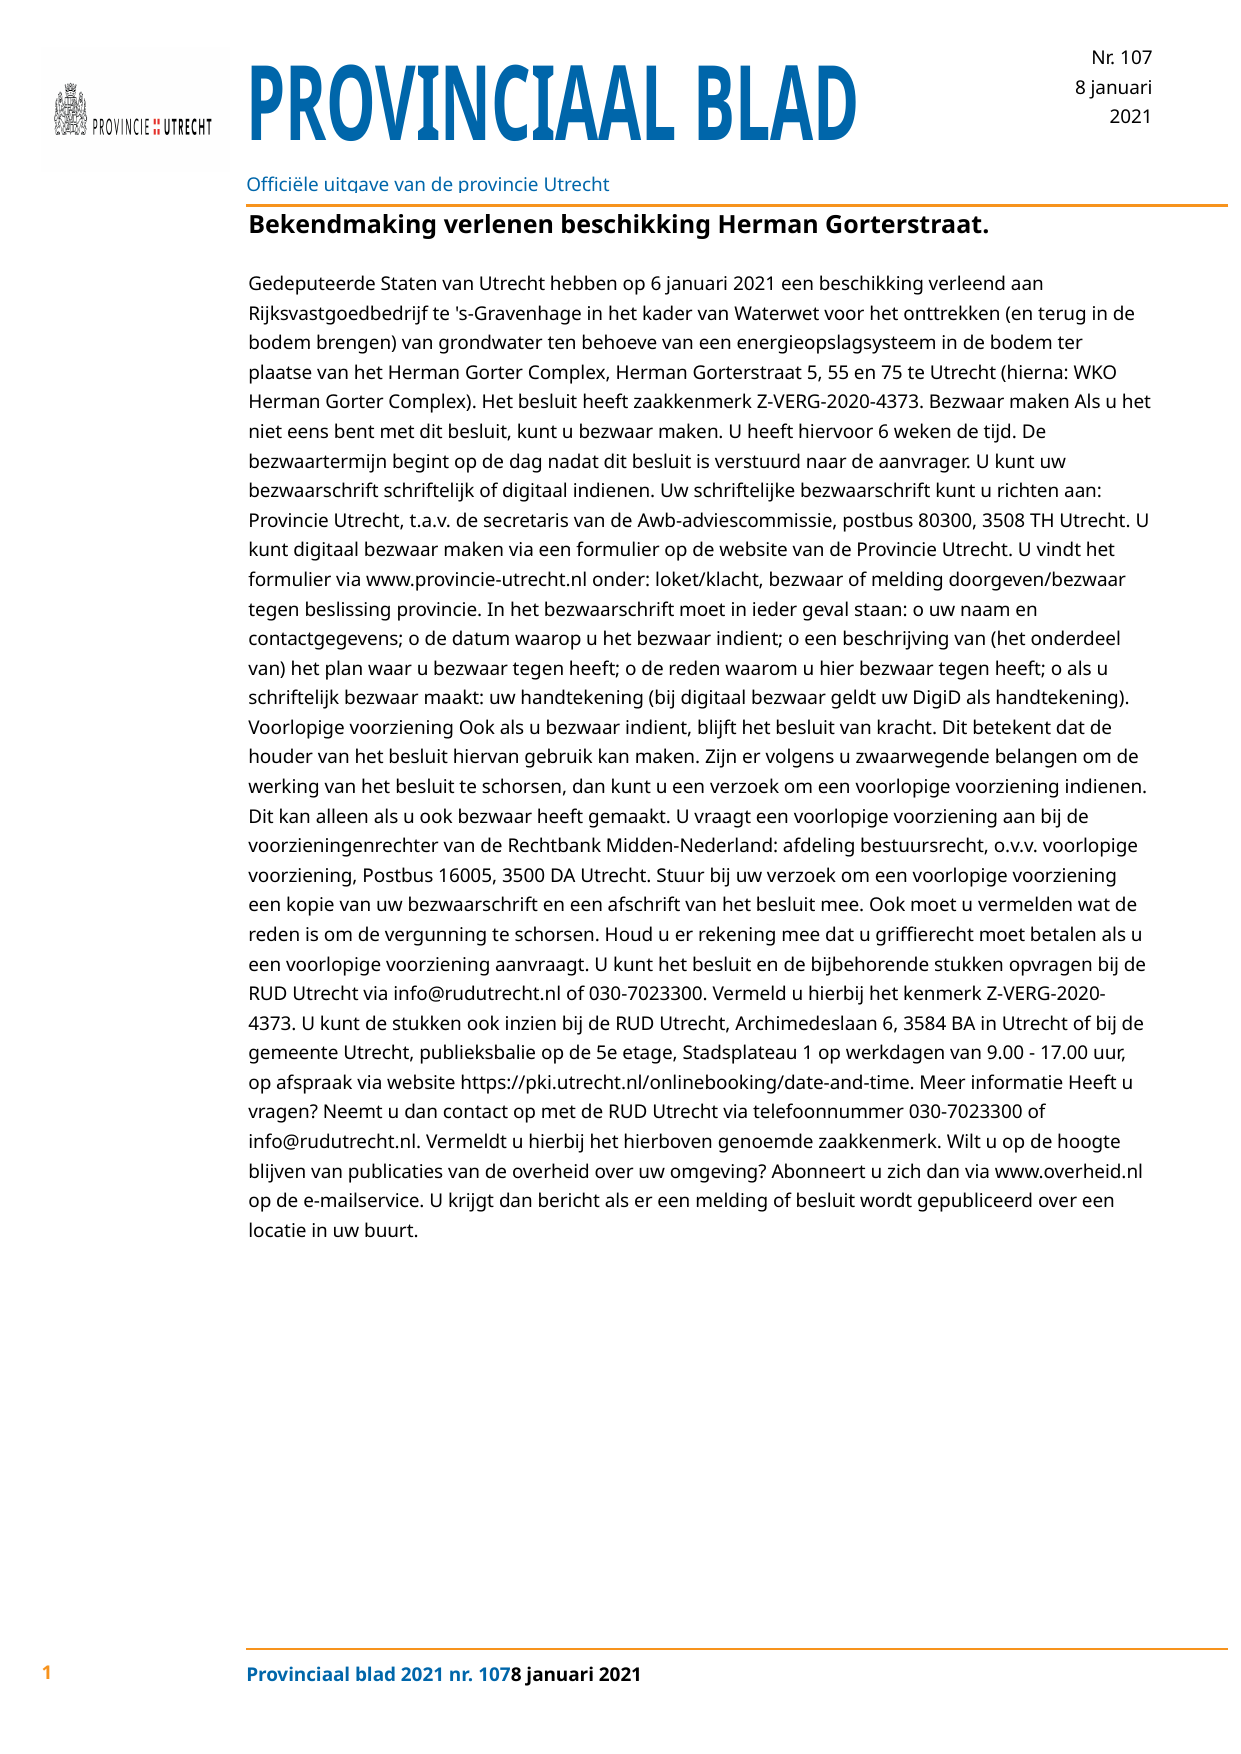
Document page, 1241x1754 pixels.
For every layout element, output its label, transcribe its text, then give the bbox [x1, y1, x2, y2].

picture [41, 47, 231, 172]
text Bekendmaking verlenen beschikking Herman Gorterstraat. [248, 207, 1152, 241]
text Gedeputeerde Staten van Utrecht hebben op 6 januari 2021 een beschikking verleend aan Rijksvastgoedbedrijf te 's-Gravenhage in het kader van Waterwet voor het onttrekken (en terug in de bodem brengen) van grondwater ten behoeve van een energieopslagsysteem in de bodem ter plaatse van het Herman Gorter Complex, Herman Gorterstraat 5, 55 en 75 te Utrecht (hierna: WKO Herman Gorter Complex). Het besluit heeft zaakkenmerk Z-VERG-2020-4373. Bezwaar maken Als u het niet eens bent met dit besluit, kunt u bezwaar maken. U heeft hiervoor 6 weken de tijd. De bezwaartermijn begint op de dag nadat dit besluit is verstuurd naar de aanvrager. U kunt uw bezwaarschrift schriftelijk of digitaal indienen. Uw schriftelijke bezwaarschrift kunt u richten aan: Provincie Utrecht, t.a.v. de secretaris van de Awb-adviescommissie, postbus 80300, 3508 TH Utrecht. U kunt digitaal bezwaar maken via een formulier op de website van de Provincie Utrecht. U vindt het formulier via www.provincie-utrecht.nl onder: loket/klacht, bezwaar of melding doorgeven/bezwaar tegen beslissing provincie. In het bezwaarschrift moet in ieder geval staan: o uw naam en contactgegevens; o de datum waarop u het bezwaar indient; o een beschrijving van (het onderdeel van) het plan waar u bezwaar tegen heeft; o de reden waarom u hier bezwaar tegen heeft; o als u schriftelijk bezwaar maakt: uw handtekening (bij digitaal bezwaar geldt uw DigiD als handtekening). Voorlopige voorziening Ook als u bezwaar indient, blijft het besluit van kracht. Dit betekent dat de houder van het besluit hiervan gebruik kan maken. Zijn er volgens u zwaarwegende belangen om de werking van het besluit te schorsen, dan kunt u een verzoek om een voorlopige voorziening indienen. Dit kan alleen als u ook bezwaar heeft gemaakt. U vraagt een voorlopige voorziening aan bij de voorzieningenrechter van de Rechtbank Midden-Nederland: afdeling bestuursrecht, o.v.v. voorlopige voorziening, Postbus 16005, 3500 DA Utrecht. Stuur bij uw verzoek om een voorlopige voorziening een kopie van uw bezwaarschrift en een afschrift van het besluit mee. Ook moet u vermelden wat de reden is om de vergunning te schorsen. Houd u er rekening mee dat u griffierecht moet betalen als u een voorlopige voorziening aanvraagt. U kunt het besluit en de bijbehorende stukken opvragen bij de RUD Utrecht via info@rudutrecht.nl of 030-7023300. Vermeld u hierbij het kenmerk Z-VERG-2020-4373. U kunt de stukken ook inzien bij de RUD Utrecht, Archimedeslaan 6, 3584 BA in Utrecht of bij de gemeente Utrecht, publieksbalie op de 5e etage, Stadsplateau 1 op werkdagen van 9.00 - 17.00 uur, op afspraak via website https://pki.utrecht.nl/onlinebooking/date-and-time. Meer informatie Heeft u vragen? Neemt u dan contact op met de RUD Utrecht via telefoonnummer 030-7023300 of info@rudutrecht.nl. Vermeldt u hierbij het hierboven genoemde zaakkenmerk. Wilt u op de hoogte blijven van publicaties van de overheid over uw omgeving? Abonneert u zich dan via www.overheid.nl op de e-mailservice. U krijgt dan bericht als er een melding of besluit wordt gepubliceerd over een locatie in uw buurt. [248, 270, 1152, 1243]
